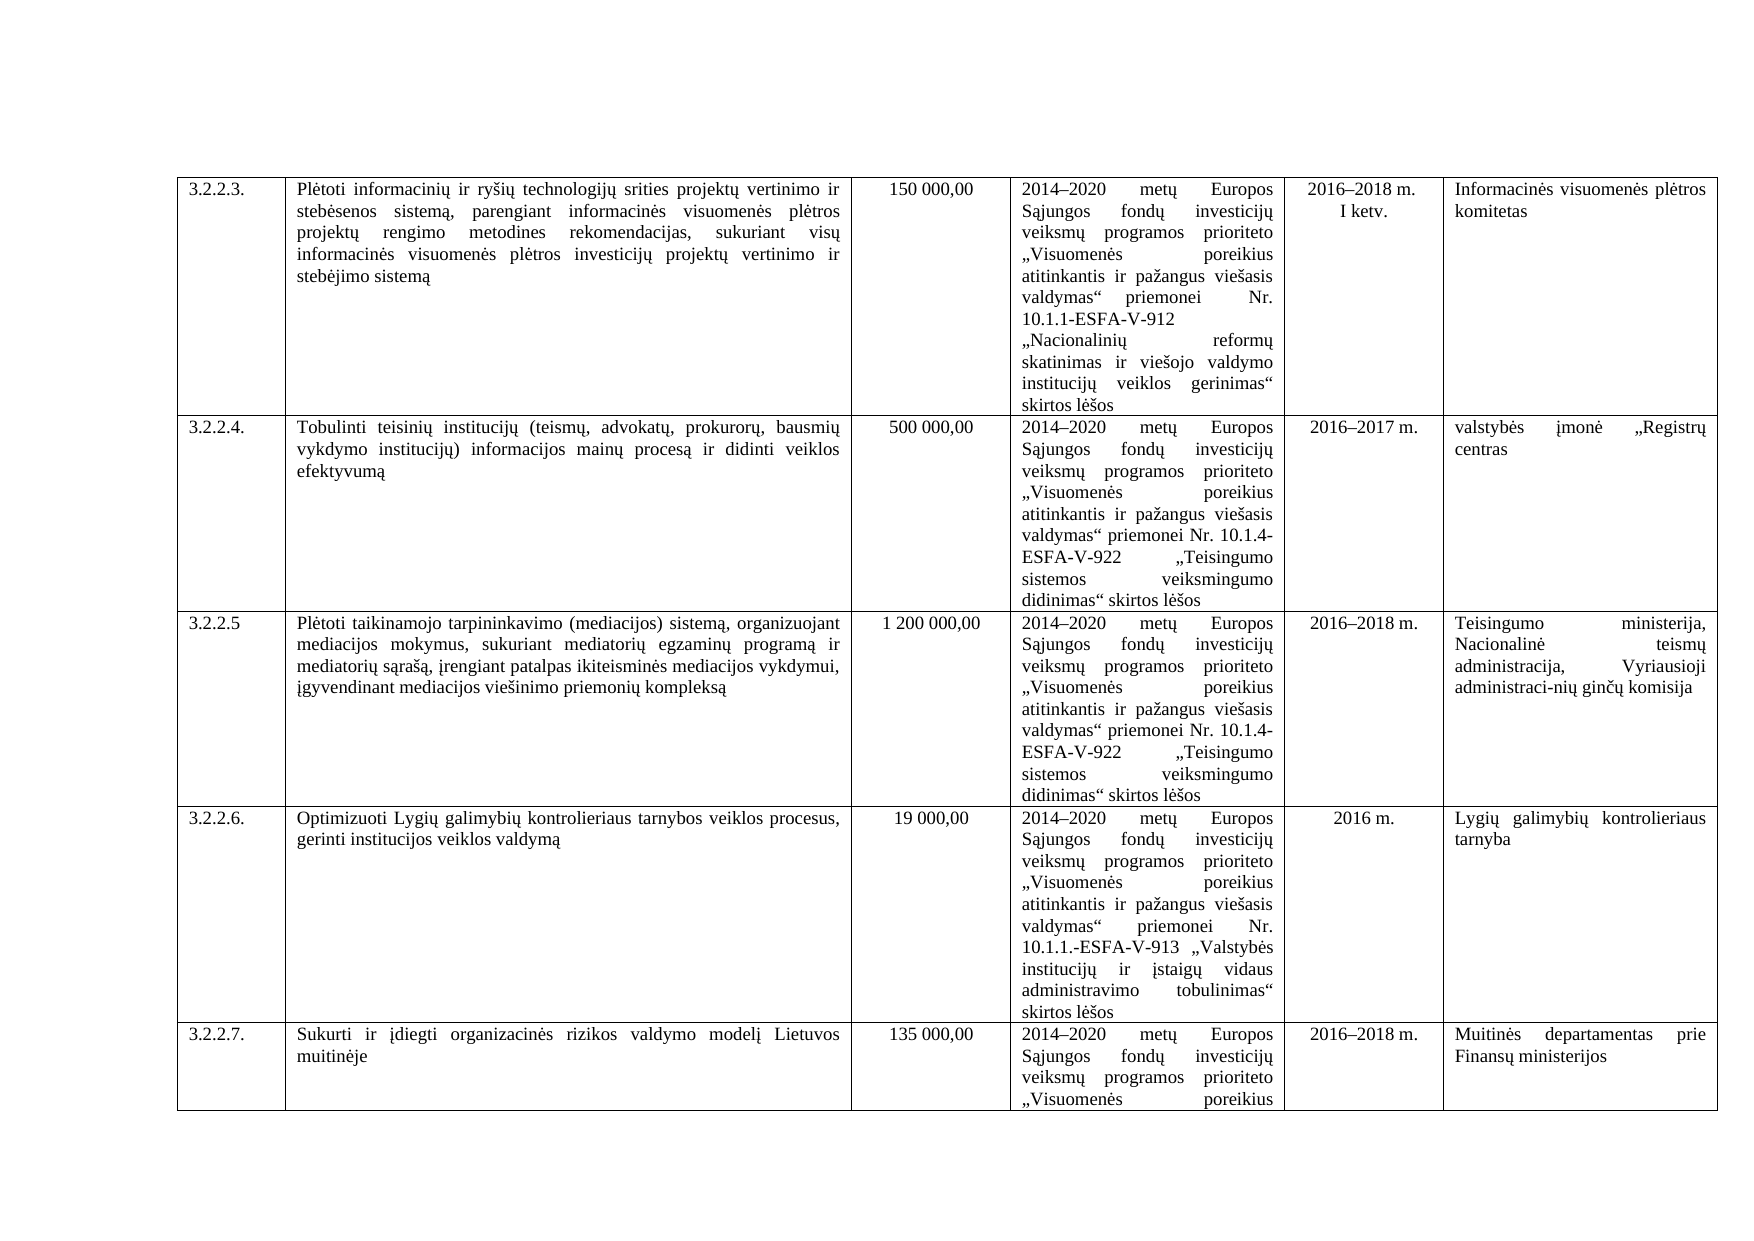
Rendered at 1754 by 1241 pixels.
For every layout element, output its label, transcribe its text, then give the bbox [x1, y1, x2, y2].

table_cell Plėtoti taikinamojo tarpininkavimo (mediacijos) sistemą, organizuojant mediacijos mokymus, sukuriant mediatorių egzaminų programą ir mediatorių sąrašą, įrengiant patalpas ikiteisminės mediacijos vykdymui, įgyvendinant mediacijos viešinimo priemonių kompleksą [286, 612, 851, 806]
table_cell Optimizuoti Lygių galimybių kontrolieriaus tarnybos veiklos procesus, gerinti institucijos veiklos valdymą [286, 807, 851, 1022]
table_cell valstybės įmonė „Registrų centras [1444, 416, 1717, 611]
table_cell 2016–2018 m. I ketv. [1285, 178, 1443, 415]
table_cell 2016–2018 m. [1285, 612, 1443, 806]
table_cell 500 000,00 [852, 416, 1010, 611]
table_cell Muitinės departamentas prie Finansų ministerijos [1444, 1023, 1717, 1109]
table_cell 3.2.2.4. [178, 416, 285, 611]
table_cell 2014–2020 metų Europos Sąjungos fondų investicijų veiksmų programos prioriteto „Visuomenės poreikius atitinkantis ir pažangus viešasis valdymas“ priemonei Nr. 10.1.1-ESFA-V-912 „Nacionalinių reformų skatinimas ir viešojo valdymo institucijų veiklos gerinimas“ skirtos lėšos [1011, 178, 1284, 415]
table_cell Plėtoti informacinių ir ryšių technologijų srities projektų vertinimo ir stebėsenos sistemą, parengiant informacinės visuomenės plėtros projektų rengimo metodines rekomendacijas, sukuriant visų informacinės visuomenės plėtros investicijų projektų vertinimo ir stebėjimo sistemą [286, 178, 851, 415]
table_cell 2016–2017 m. [1285, 416, 1443, 611]
table_cell 3.2.2.3. [178, 178, 285, 415]
table_cell 150 000,00 [852, 178, 1010, 415]
table_cell Informacinės visuomenės plėtros komitetas [1444, 178, 1717, 415]
table_cell 2014–2020 metų Europos Sąjungos fondų investicijų veiksmų programos prioriteto „Visuomenės poreikius [1011, 1023, 1284, 1109]
table_cell Tobulinti teisinių institucijų (teismų, advokatų, prokurorų, bausmių vykdymo institucijų) informacijos mainų procesą ir didinti veiklos efektyvumą [286, 416, 851, 611]
table_cell 3.2.2.6. [178, 807, 285, 1022]
table_cell Teisingumo ministerija, Nacionalinė teismų administracija, Vyriausioji administraci-nių ginčų komisija [1444, 612, 1717, 806]
table_cell Sukurti ir įdiegti organizacinės rizikos valdymo modelį Lietuvos muitinėje [286, 1023, 851, 1109]
table_cell 2014–2020 metų Europos Sąjungos fondų investicijų veiksmų programos prioriteto „Visuomenės poreikius atitinkantis ir pažangus viešasis valdymas“ priemonei Nr. 10.1.4-ESFA-V-922 „Teisingumo sistemos veiksmingumo didinimas“ skirtos lėšos [1011, 416, 1284, 611]
table_cell 135 000,00 [852, 1023, 1010, 1109]
table_cell 2016–2018 m. [1285, 1023, 1443, 1109]
table_cell Lygių galimybių kontrolieriaus tarnyba [1444, 807, 1717, 1022]
table_cell 3.2.2.5 [178, 612, 285, 806]
table_cell 2016 m. [1285, 807, 1443, 1022]
table_cell 2014–2020 metų Europos Sąjungos fondų investicijų veiksmų programos prioriteto „Visuomenės poreikius atitinkantis ir pažangus viešasis valdymas“ priemonei Nr. 10.1.1.-ESFA-V-913 „Valstybės institucijų ir įstaigų vidaus administravimo tobulinimas“ skirtos lėšos [1011, 807, 1284, 1022]
table_cell 3.2.2.7. [178, 1023, 285, 1109]
table_cell 2014–2020 metų Europos Sąjungos fondų investicijų veiksmų programos prioriteto „Visuomenės poreikius atitinkantis ir pažangus viešasis valdymas“ priemonei Nr. 10.1.4-ESFA-V-922 „Teisingumo sistemos veiksmingumo didinimas“ skirtos lėšos [1011, 612, 1284, 806]
table_cell 19 000,00 [852, 807, 1010, 1022]
table_cell 1 200 000,00 [852, 612, 1010, 806]
